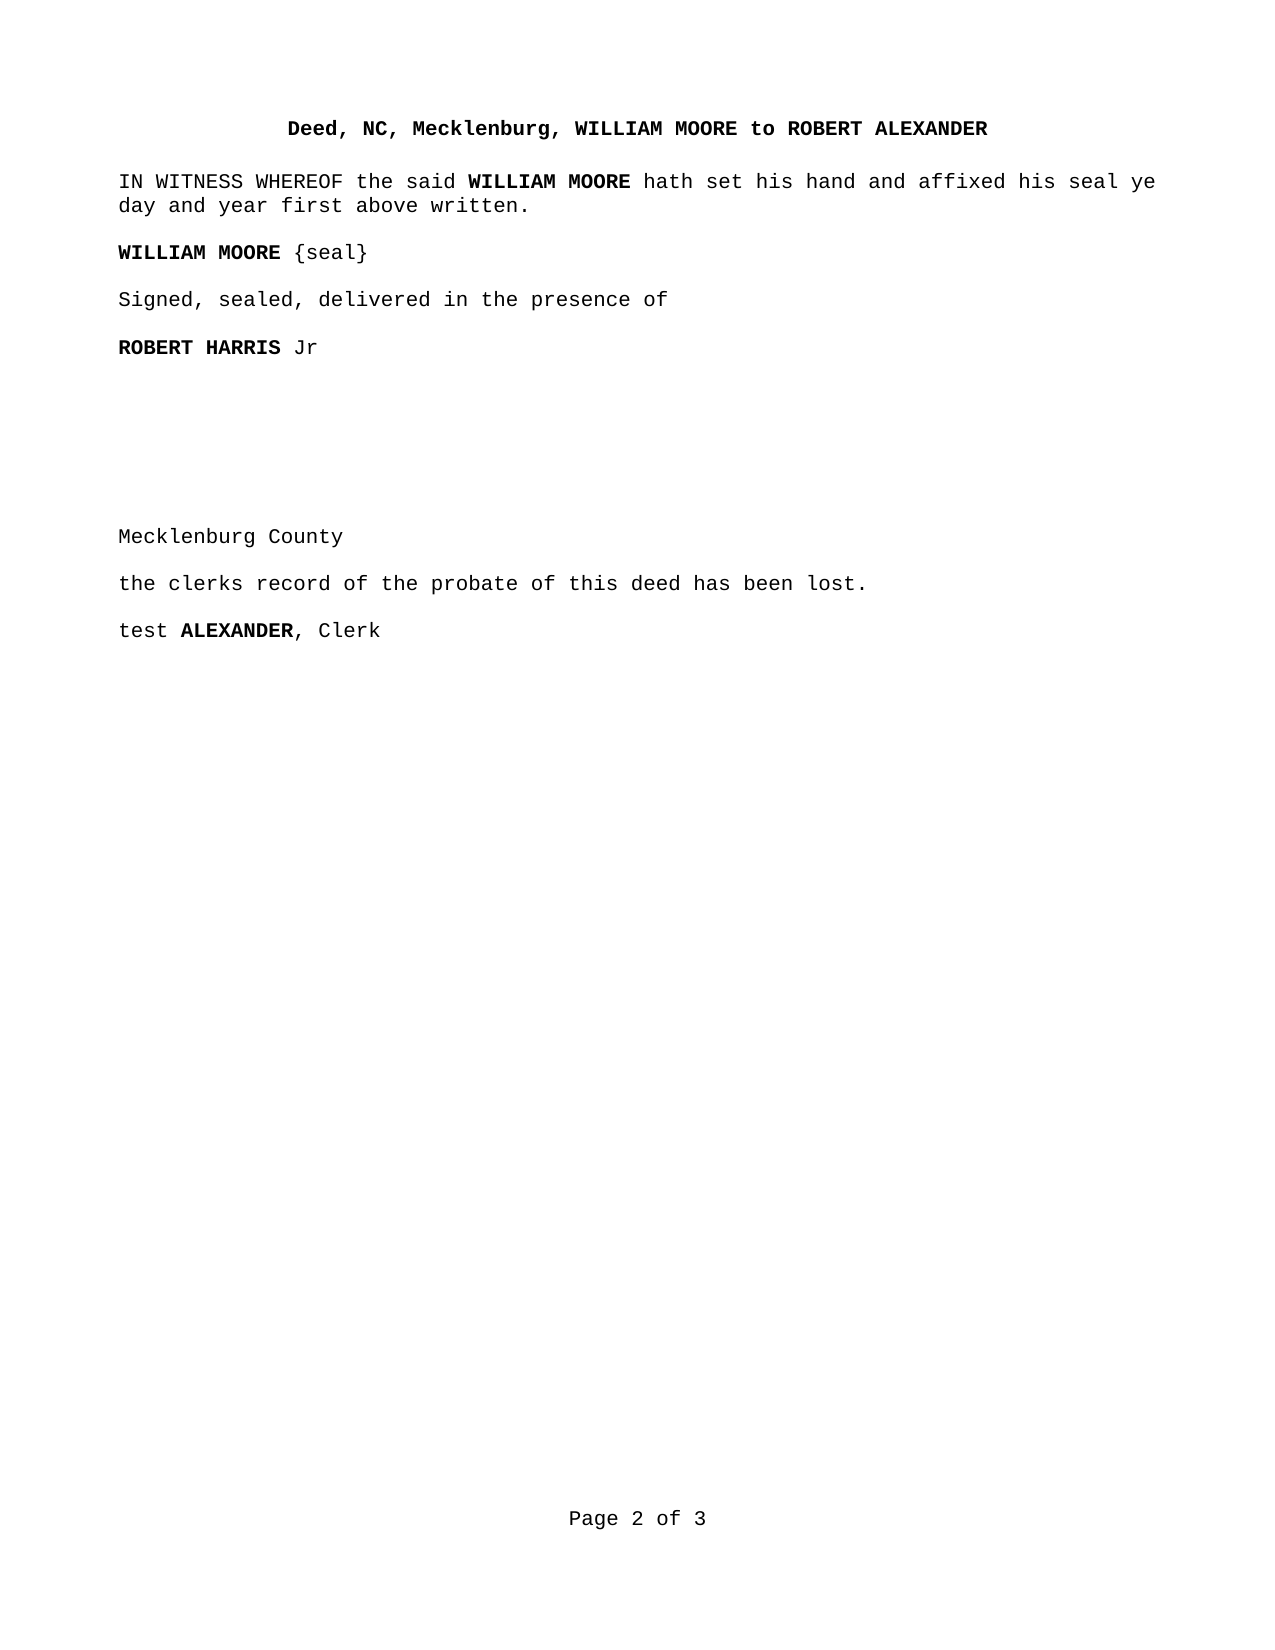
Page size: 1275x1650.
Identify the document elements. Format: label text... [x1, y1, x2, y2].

text IN WITNESS WHEREOF the said WILLIAM MOORE hath set his hand and affixed his seal ye day and year first above written. [118, 171, 1157, 218]
text test ALEXANDER, Clerk [118, 621, 1157, 644]
text ROBERT Harris Jr [118, 337, 1157, 360]
text Mecklenburg County [118, 526, 1157, 549]
text WILLIAM MOORE {seal} [118, 242, 1157, 266]
text Signed, sealed, delivered in the presence of [118, 289, 1157, 313]
text the clerks record of the probate of this deed has been lost. [118, 573, 1157, 597]
